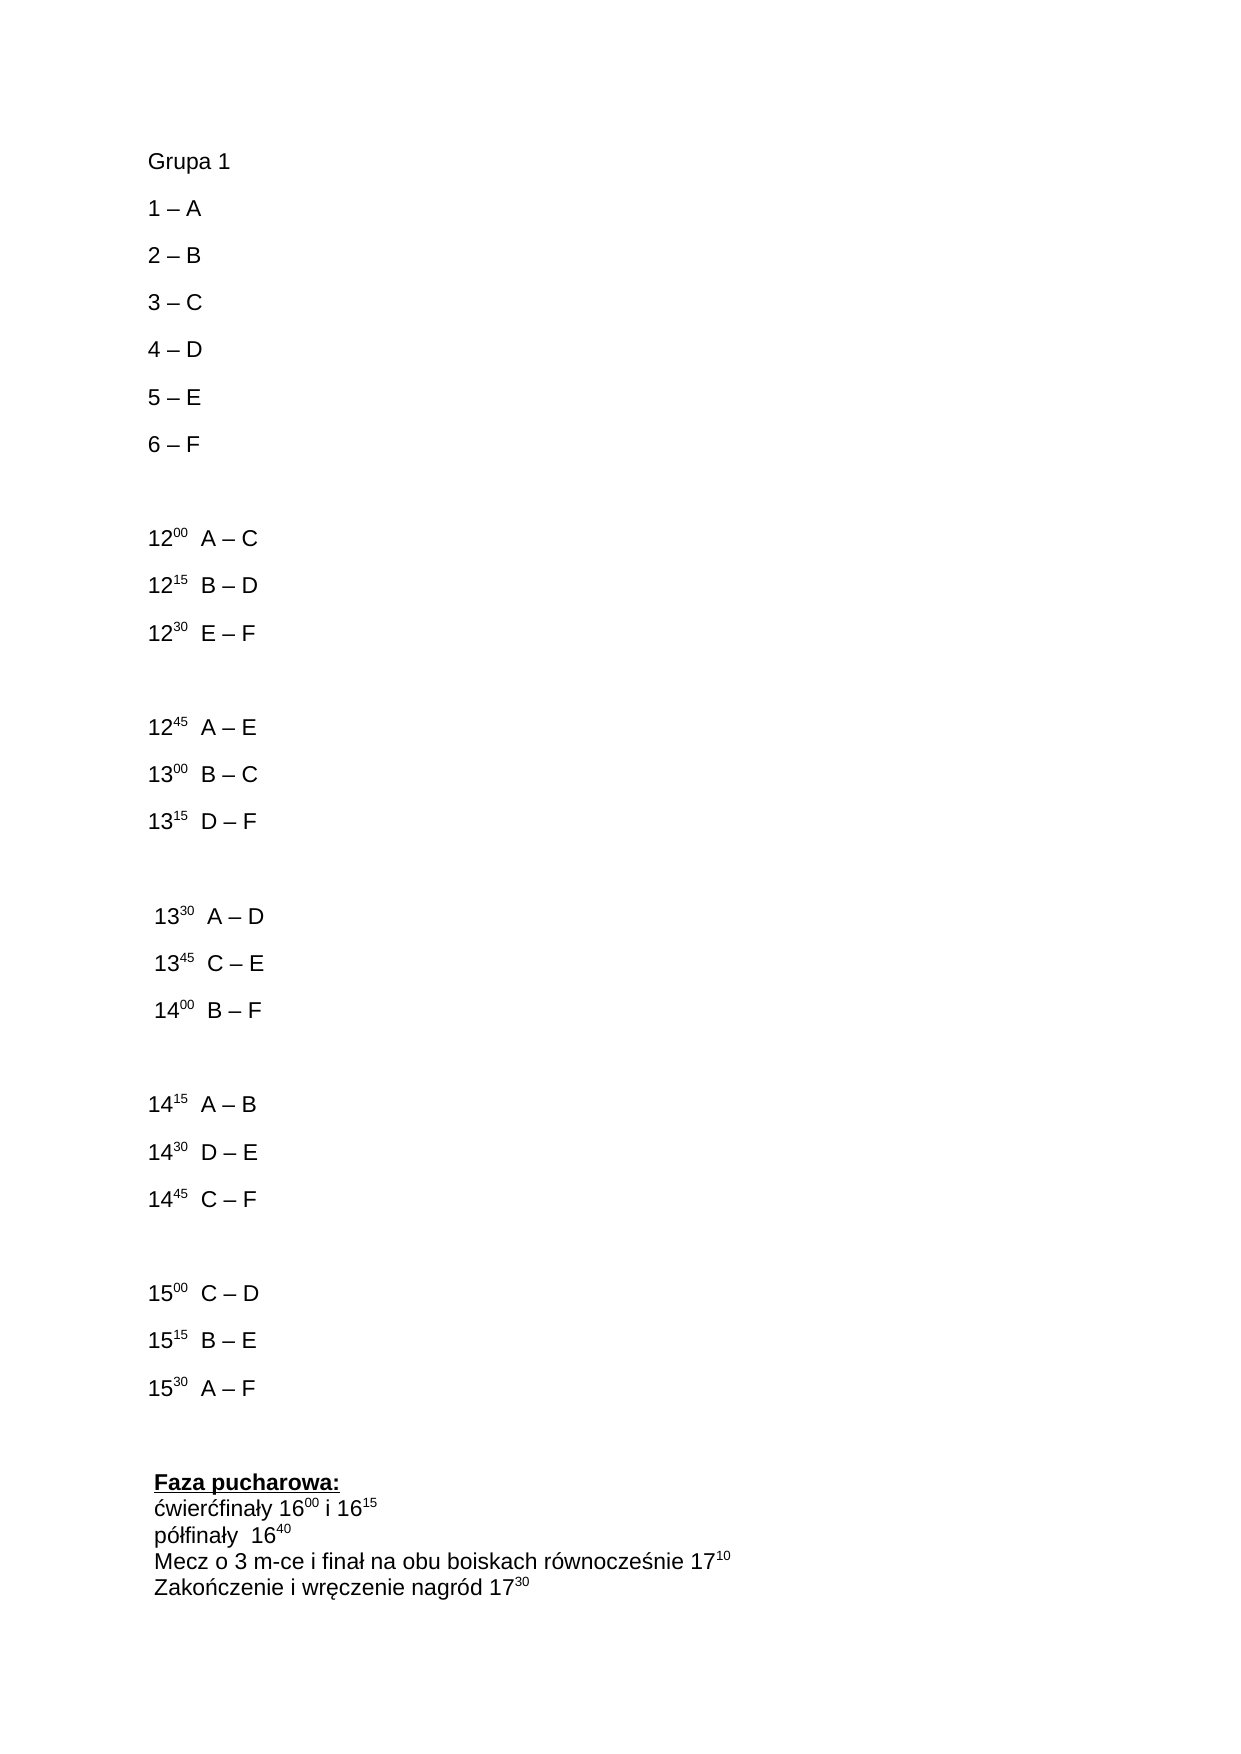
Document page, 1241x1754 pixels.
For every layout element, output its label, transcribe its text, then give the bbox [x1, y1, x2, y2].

text półfinały 1640 [148, 1522, 1093, 1548]
text 1330 A – D [148, 903, 1093, 929]
text ćwierćfinały 1600 i 1615 [148, 1495, 1093, 1522]
text 1200 A – C [148, 525, 1093, 551]
text 1415 A – B [148, 1091, 1093, 1118]
text Faza pucharowa: [148, 1469, 1093, 1495]
text 1430 D – E [148, 1138, 1093, 1165]
text 1315 D – F [148, 808, 1093, 834]
text 2 – B [148, 242, 1093, 268]
text 5 – E [148, 383, 1093, 410]
text 1230 E – F [148, 619, 1093, 646]
text 1215 B – D [148, 572, 1093, 599]
text 1345 C – E [148, 950, 1093, 976]
text 3 – C [148, 289, 1093, 316]
text 1500 C – D [148, 1280, 1093, 1306]
text 1400 B – F [148, 997, 1093, 1023]
text 1445 C – F [148, 1186, 1093, 1212]
text 6 – F [148, 431, 1093, 457]
text Mecz o 3 m-ce i finał na obu boiskach równocześnie 1710 [148, 1548, 1093, 1574]
text 1530 A – F [148, 1374, 1093, 1401]
text Grupa 1 [148, 148, 1093, 174]
text 1300 B – C [148, 761, 1093, 787]
text 1 – A [148, 195, 1093, 221]
text Zakończenie i wręczenie nagród 1730 [148, 1574, 1093, 1601]
text 4 – D [148, 336, 1093, 363]
text 1245 A – E [148, 714, 1093, 740]
text 1515 B – E [148, 1327, 1093, 1354]
